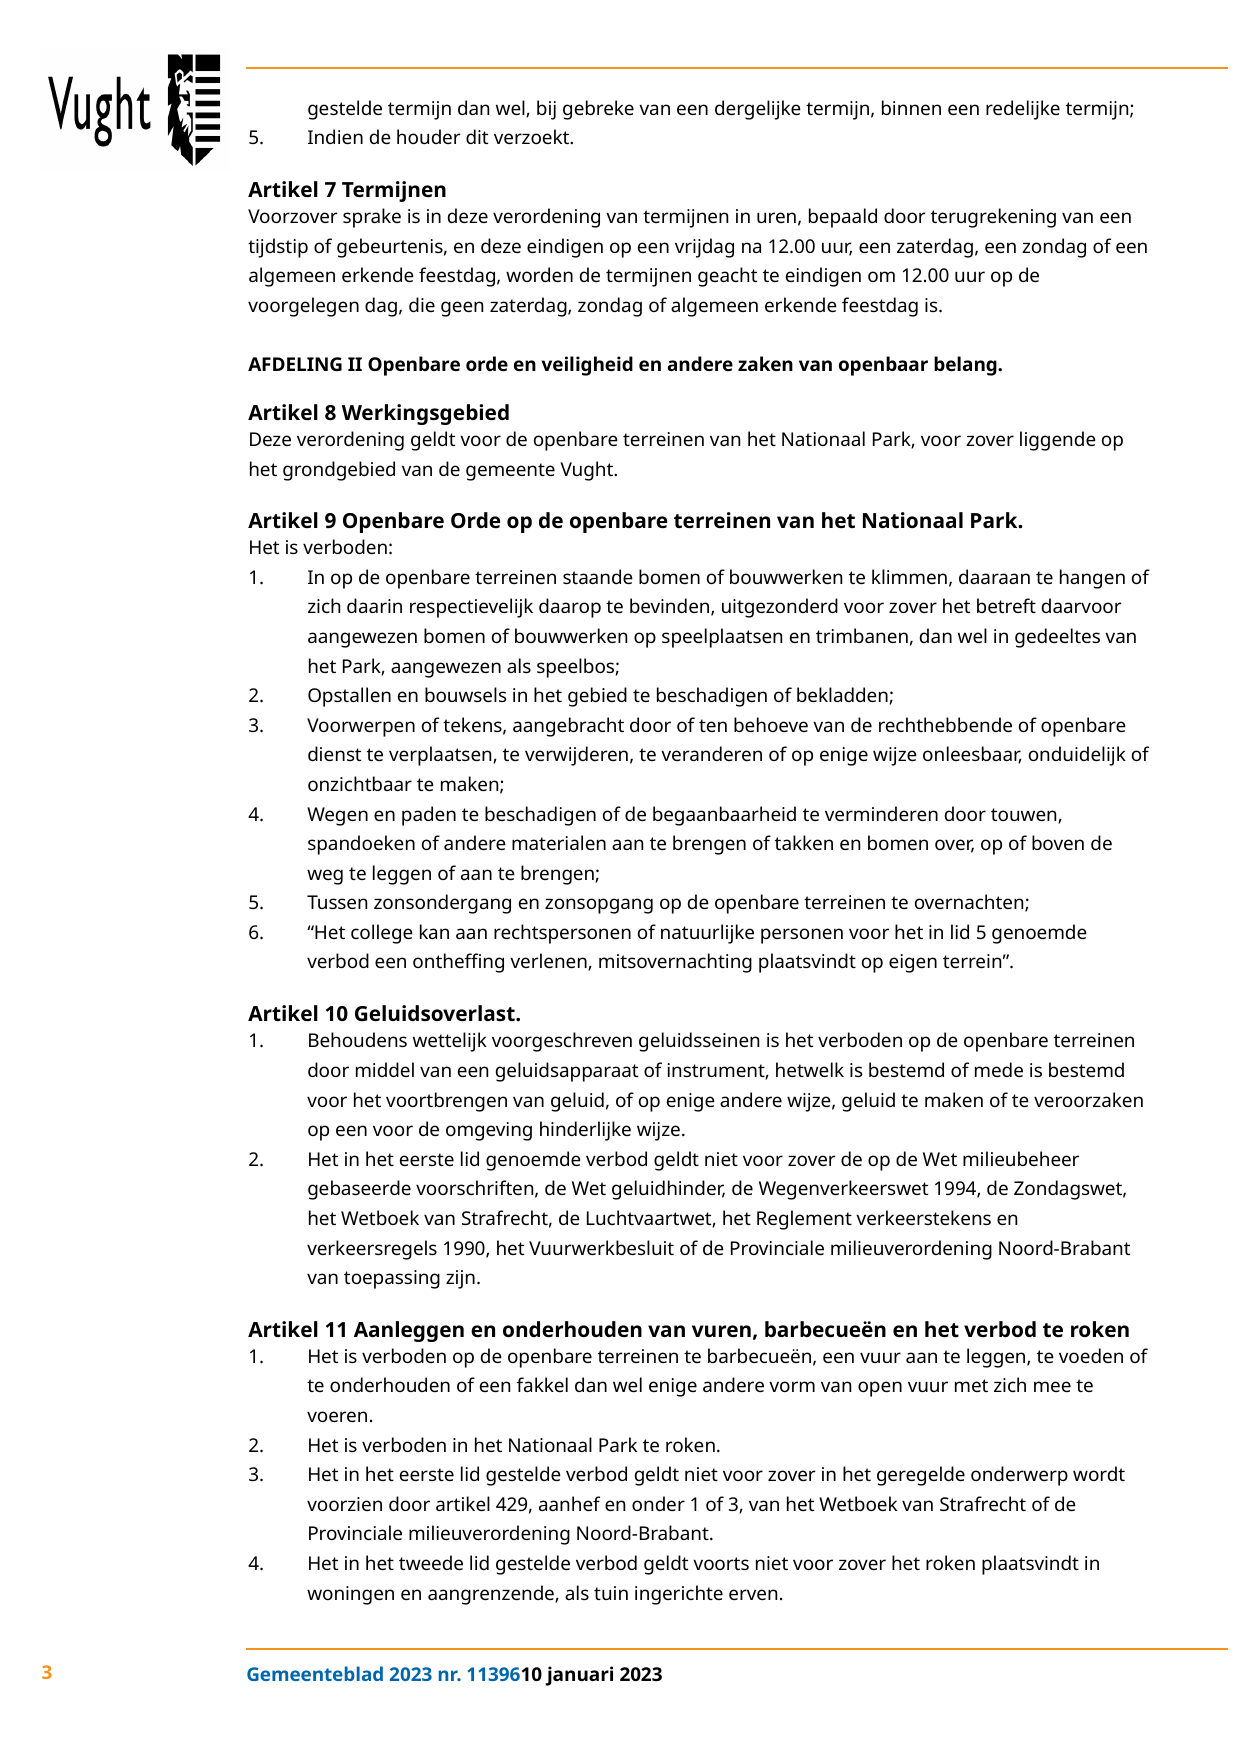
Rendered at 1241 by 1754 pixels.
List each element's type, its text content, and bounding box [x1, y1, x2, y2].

text AFDELING II Openbare orde en veiligheid en andere zaken van openbaar belang. [248, 351, 1152, 377]
text Artikel 10 Geluidsoverlast. [248, 999, 1152, 1028]
list Voorwerpen of tekens, aangebracht door of ten behoeve van de rechthebbende of openbare dienst te verplaatsen, te verwijderen, te veranderen of op enige wijze onleesbaar, onduidelijk of onzichtbaar te maken; [248, 712, 1152, 797]
text Deze verordening geldt voor de openbare terreinen van het Nationaal Park, voor zover liggende op het grondgebied van de gemeente Vught. [248, 426, 1152, 481]
list gestelde termijn dan wel, bij gebreke van een dergelijke termijn, binnen een redelijke termijn; [248, 95, 1152, 121]
text Artikel 9 Openbare Orde op de openbare terreinen van het Nationaal Park. [248, 506, 1152, 534]
text Voorzover sprake is in deze verordening van termijnen in uren, bepaald door terugrekening van een tijdstip of gebeurtenis, en deze eindigen op een vrijdag na 12.00 uur, een zaterdag, een zondag of een algemeen erkende feestdag, worden de termijnen geacht te eindigen om 12.00 uur op de voorgelegen dag, die geen zaterdag, zondag of algemeen erkende feestdag is. [248, 203, 1152, 318]
list In op de openbare terreinen staande bomen of bouwwerken te klimmen, daaraan te hangen of zich daarin respectievelijk daarop te bevinden, uitgezonderd voor zover het betreft daarvoor aangewezen bomen of bouwwerken op speelplaatsen en trimbanen, dan wel in gedeeltes van het Park, aangewezen als speelbos; [248, 564, 1152, 679]
list Opstallen en bouwsels in het gebied te beschadigen of bekladden; [248, 682, 1152, 708]
text Artikel 11 Aanleggen en onderhouden van vuren, barbecueën en het verbod te roken [248, 1315, 1152, 1343]
list Behoudens wettelijk voorgeschreven geluidsseinen is het verboden op de openbare terreinen door middel van een geluidsapparaat of instrument, hetwelk is bestemd of mede is bestemd voor het voortbrengen van geluid, of op enige andere wijze, geluid te maken of te veroorzaken op een voor de omgeving hinderlijke wijze. [248, 1028, 1152, 1142]
text Het is verboden: [248, 534, 1152, 560]
list Het in het tweede lid gestelde verbod geldt voorts niet voor zover het roken plaatsvindt in woningen en aangrenzende, als tuin ingerichte erven. [248, 1550, 1152, 1606]
text Artikel 8 Werkingsgebied [248, 398, 1152, 426]
text Artikel 7 Termijnen [248, 175, 1152, 203]
list Het is verboden op de openbare terreinen te barbecueën, een vuur aan te leggen, te voeden of te onderhouden of een fakkel dan wel enige andere vorm van open vuur met zich mee te voeren. [248, 1343, 1152, 1428]
list Tussen zonsondergang en zonsopgang op de openbare terreinen te overnachten; [248, 889, 1152, 915]
list Het in het eerste lid genoemde verbod geldt niet voor zover de op de Wet milieubeheer gebaseerde voorschriften, de Wet geluidhinder, de Wegenverkeerswet 1994, de Zondagswet, het Wetboek van Strafrecht, de Luchtvaartwet, het Reglement verkeerstekens en verkeersregels 1990, het Vuurwerkbesluit of de Provinciale milieuverordening Noord-Brabant van toepassing zijn. [248, 1146, 1152, 1290]
picture [41, 47, 231, 172]
list Wegen en paden te beschadigen of de begaanbaarheid te verminderen door touwen, spandoeken of andere materialen aan te brengen of takken en bomen over, op of boven de weg te leggen of aan te brengen; [248, 801, 1152, 886]
list Het in het eerste lid gestelde verbod geldt niet voor zover in het geregelde onderwerp wordt voorzien door artikel 429, aanhef en onder 1 of 3, van het Wetboek van Strafrecht of de Provinciale milieuverordening Noord-Brabant. [248, 1461, 1152, 1546]
list “Het college kan aan rechtspersonen of natuurlijke personen voor het in lid 5 genoemde verbod een ontheffing verlenen, mitsovernachting plaatsvindt op eigen terrein”. [248, 919, 1152, 974]
list Indien de houder dit verzoekt. [248, 124, 1152, 150]
list Het is verboden in het Nationaal Park te roken. [248, 1432, 1152, 1458]
